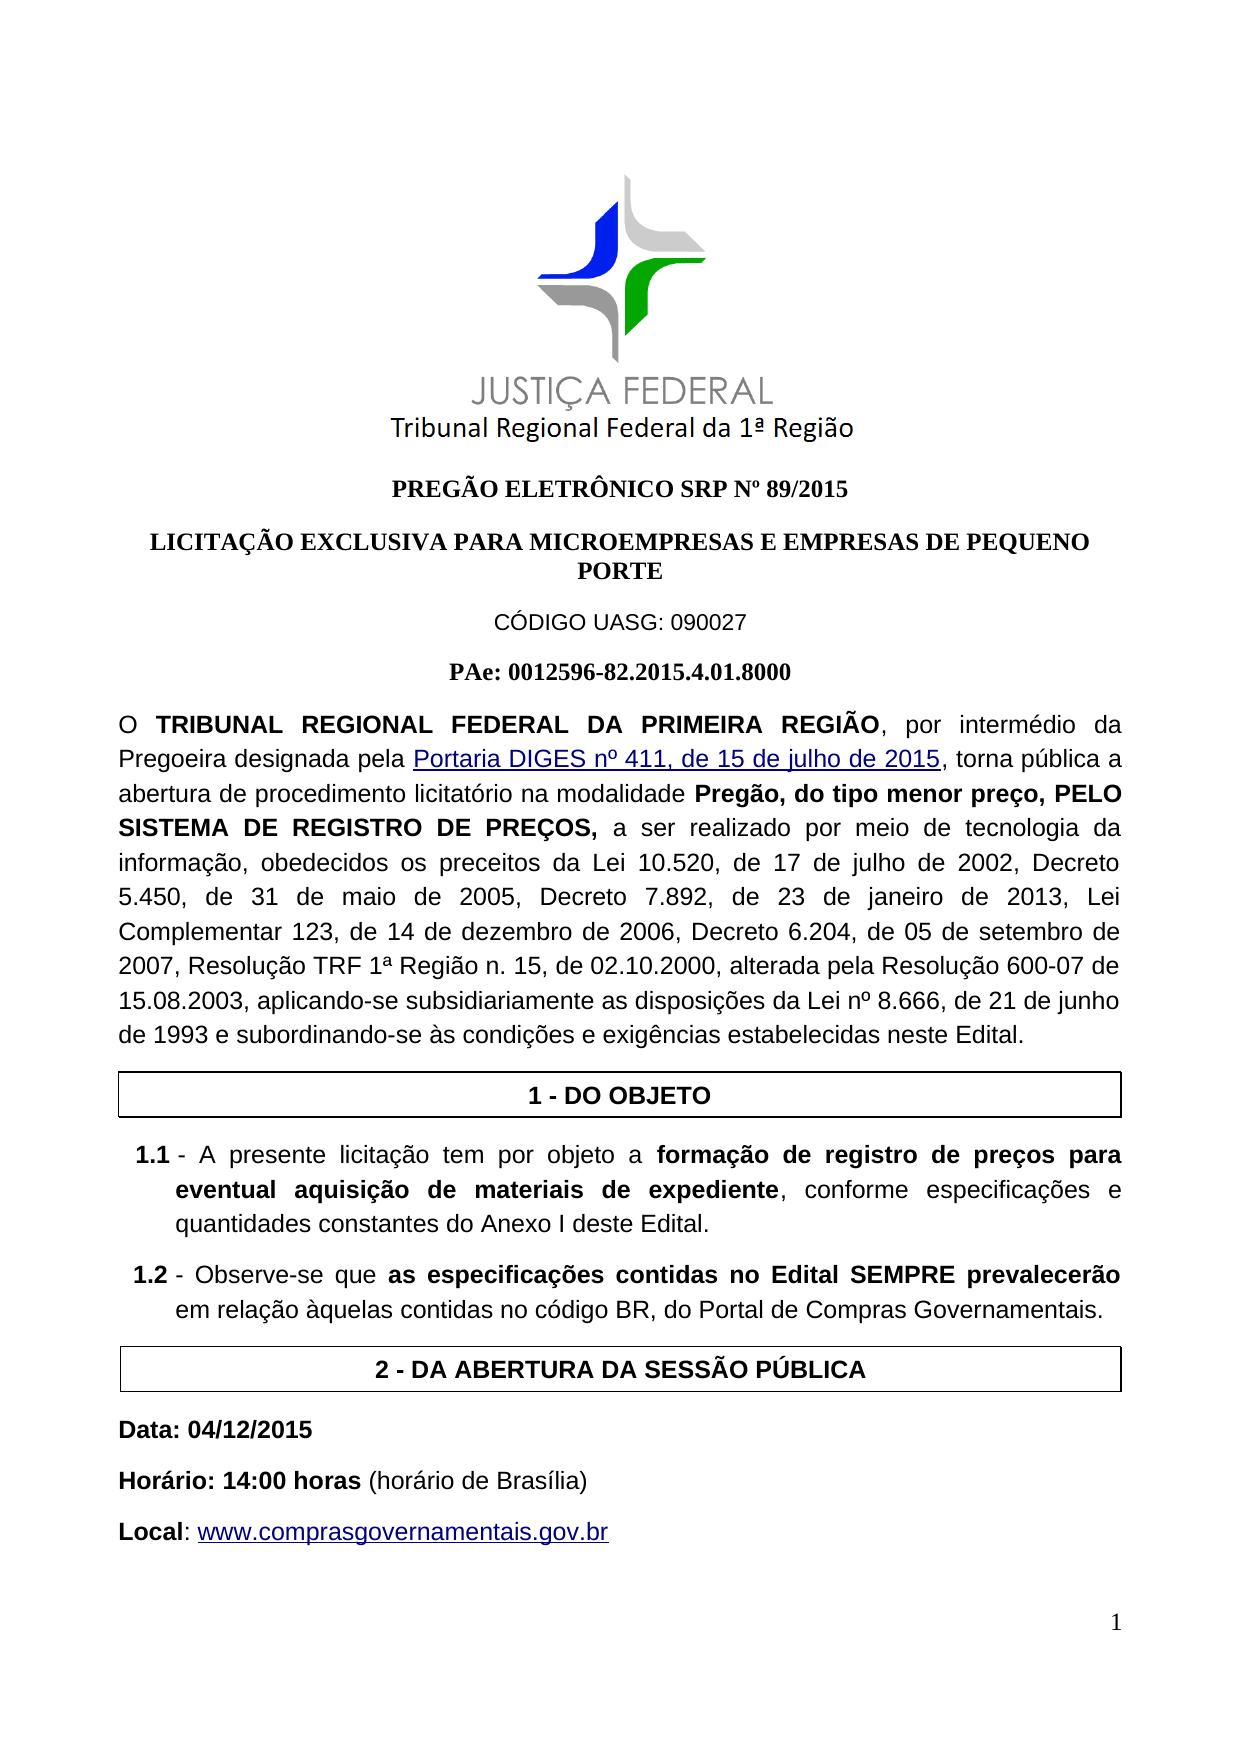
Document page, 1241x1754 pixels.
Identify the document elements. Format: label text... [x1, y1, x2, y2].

text Horário: 14:00 horas (horário de Brasília) [118, 1466, 1117, 1495]
text Local: www.comprasgovernamentais.gov.br [118, 1517, 1117, 1546]
picture [385, 168, 856, 442]
list - Observe-se que as especificações contidas no Edital SEMPRE prevalecerão em relação àquelas contidas no código BR, do Portal de Compras Governamentais. [133, 1260, 1122, 1324]
text 2 - DA ABERTURA DA SESSÃO PÚBLICA [121, 1347, 1120, 1391]
text O TRIBUNAL REGIONAL FEDERAL DA PRIMEIRA REGIÃO, por intermédio da Pregoeira designada pela Portaria DIGES nº 411, de 15 de julho de 2015, torna pública a abertura de procedimento licitatório na modalidade Pregão, do tipo menor preço, pelo sistema de registro de preços, a ser realizado por meio de tecnologia da informação, obedecidos os preceitos da Lei 10.520, de 17 de julho de 2002, Decreto 5.450, de 31 de maio de 2005, Decreto 7.892, de 23 de janeiro de 2013, Lei Complementar 123, de 14 de dezembro de 2006, Decreto 6.204, de 05 de setembro de 2007, Resolução TRF 1ª Região n. 15, de 02.10.2000, alterada pela Resolução 600-07 de 15.08.2003, aplicando-se subsidiariamente as disposições da Lei nº 8.666, de 21 de junho de 1993 e subordinando-se às condições e exigências estabelecidas neste Edital. [118, 710, 1122, 1049]
list - A presente licitação tem por objeto a formação de registro de preços para eventual aquisição de materiais de expediente, conforme especificações e quantidades constantes do Anexo I deste Edital. [133, 1140, 1122, 1238]
text PREGÃO ELETRÔNICO SRP Nº 89/2015 [118, 474, 1122, 503]
text CÓDIGO UASG: 090027 [118, 609, 1122, 635]
text PAe: 0012596-82.2015.4.01.8000 [118, 657, 1122, 686]
text LICITAÇÃO EXCLUSIVA PARA MICROEMPRESAS E EMPRESAS DE PEQUENO PORTE [118, 527, 1122, 585]
text 1 - DO OBJETO [119, 1073, 1120, 1116]
text Data: 04/12/2015 [118, 1415, 1117, 1444]
